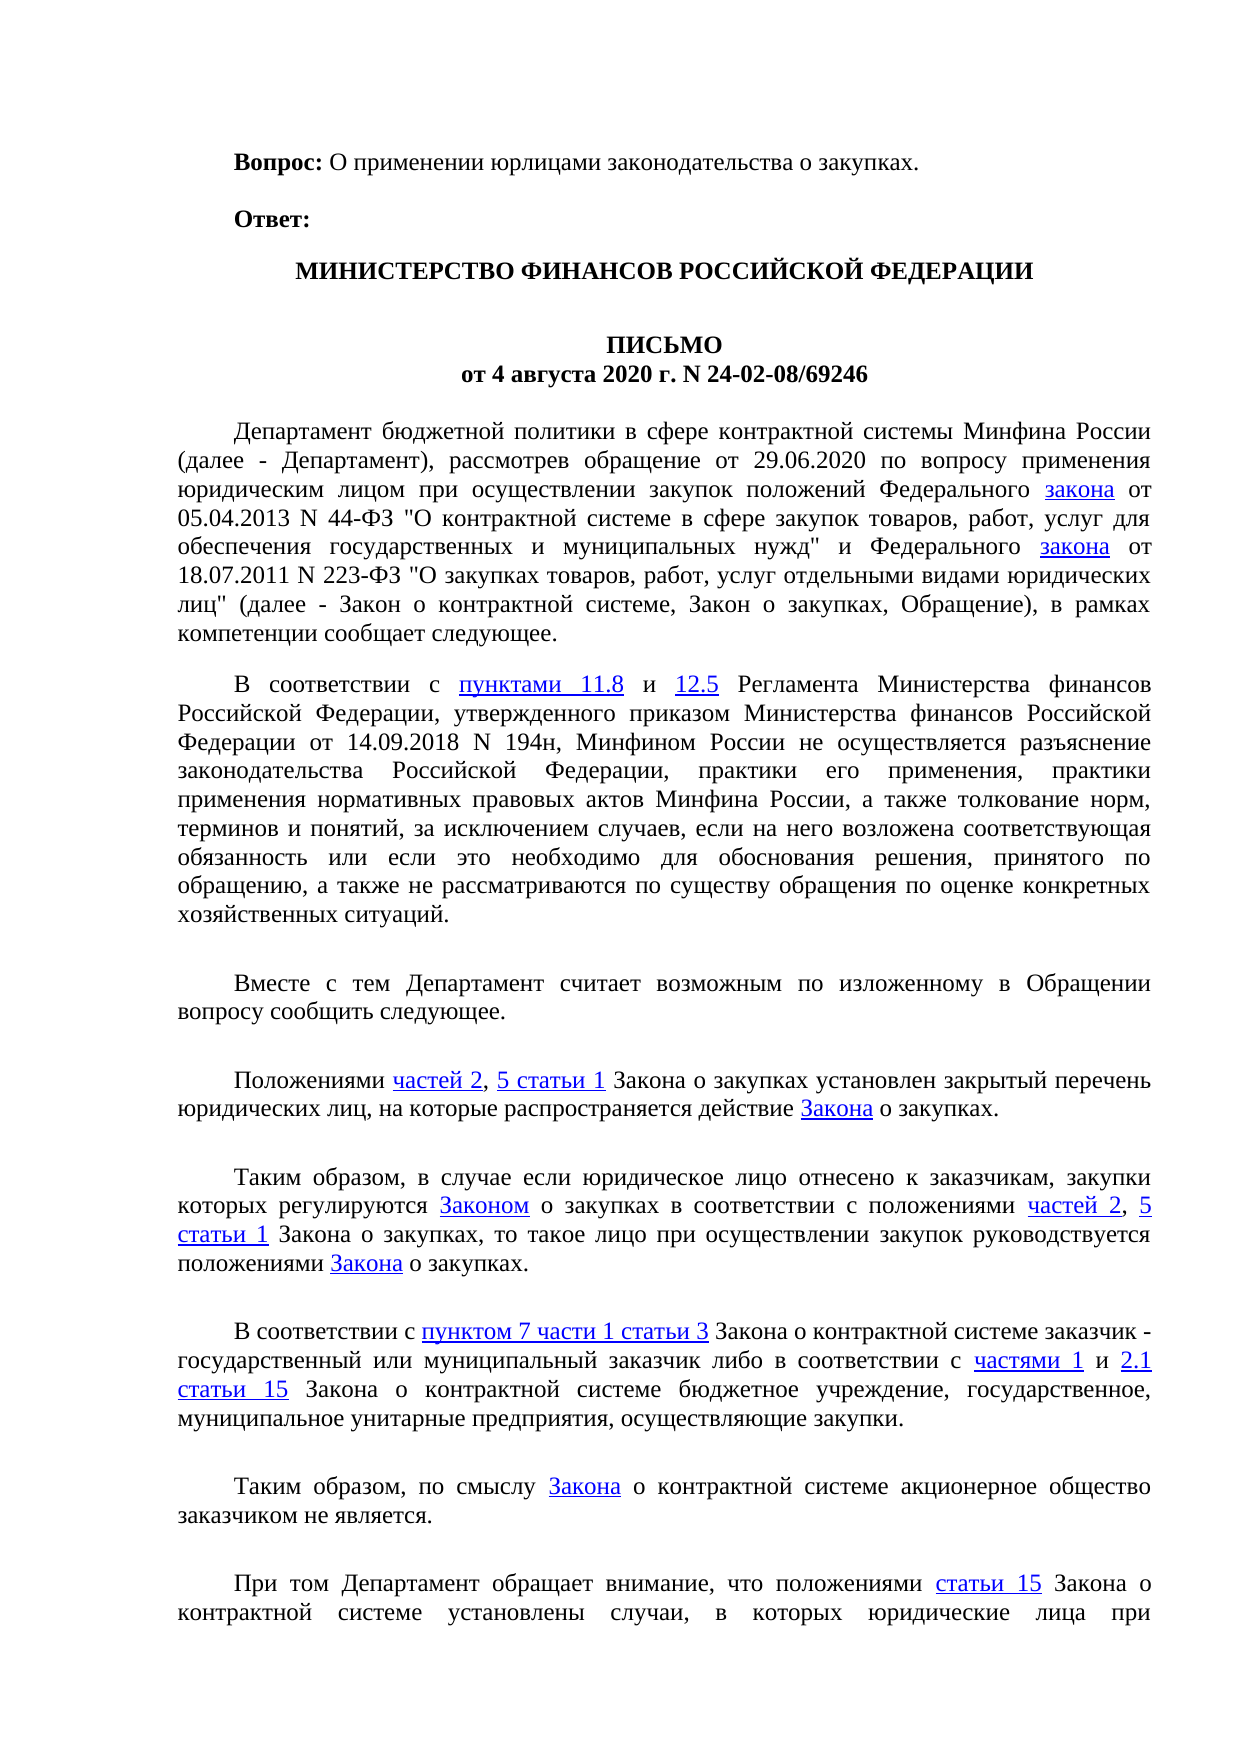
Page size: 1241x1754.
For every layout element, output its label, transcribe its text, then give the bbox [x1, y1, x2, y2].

text Ответ: [177, 204, 1152, 233]
text Департамент бюджетной политики в сфере контрактной системы Минфина России (далее - Департамент), рассмотрев обращение от 29.06.2020 по вопросу применения юридическим лицом при осуществлении закупок положений Федерального закона от 05.04.2013 N 44-ФЗ "О контрактной системе в сфере закупок товаров, работ, услуг для обеспечения государственных и муниципальных нужд" и Федерального закона от 18.07.2011 N 223-ФЗ "О закупках товаров, работ, услуг отдельными видами юридических лиц" (далее - Закон о контрактной системе, Закон о закупках, Обращение), в рамках компетенции сообщает следующее. [177, 416, 1152, 646]
text Таким образом, по смыслу Закона о контрактной системе акционерное общество заказчиком не является. [177, 1471, 1152, 1528]
title ПИСЬМО [177, 330, 1152, 359]
text Положениями частей 2, 5 статьи 1 Закона о закупках установлен закрытый перечень юридических лиц, на которые распространяется действие Закона о закупках. [177, 1065, 1152, 1122]
title МИНИСТЕРСТВО ФИНАНСОВ РОССИЙСКОЙ ФЕДЕРАЦИИ [177, 256, 1152, 285]
title от 4 августа 2020 г. N 24-02-08/69246 [177, 359, 1152, 388]
text Вопрос: О применении юрлицами законодательства о закупках. [177, 147, 1152, 176]
text При том Департамент обращает внимание, что положениями статьи 15 Закона о контрактной системе установлены случаи, в которых юридические лица при [177, 1568, 1152, 1626]
text В соответствии с пунктами 11.8 и 12.5 Регламента Министерства финансов Российской Федерации, утвержденного приказом Министерства финансов Российской Федерации от 14.09.2018 N 194н, Минфином России не осуществляется разъяснение законодательства Российской Федерации, практики его применения, практики применения нормативных правовых актов Минфина России, а также толкование норм, терминов и понятий, за исключением случаев, если на него возложена соответствующая обязанность или если это необходимо для обоснования решения, принятого по обращению, а также не рассматриваются по существу обращения по оценке конкретных хозяйственных ситуаций. [177, 669, 1152, 928]
text Вместе с тем Департамент считает возможным по изложенному в Обращении вопросу сообщить следующее. [177, 968, 1152, 1025]
text В соответствии с пунктом 7 части 1 статьи 3 Закона о контрактной системе заказчик - государственный или муниципальный заказчик либо в соответствии с частями 1 и 2.1 статьи 15 Закона о контрактной системе бюджетное учреждение, государственное, муниципальное унитарные предприятия, осуществляющие закупки. [177, 1316, 1152, 1431]
text Таким образом, в случае если юридическое лицо отнесено к заказчикам, закупки которых регулируются Законом о закупках в соответствии с положениями частей 2, 5 статьи 1 Закона о закупках, то такое лицо при осуществлении закупок руководствуется положениями Закона о закупках. [177, 1162, 1152, 1277]
